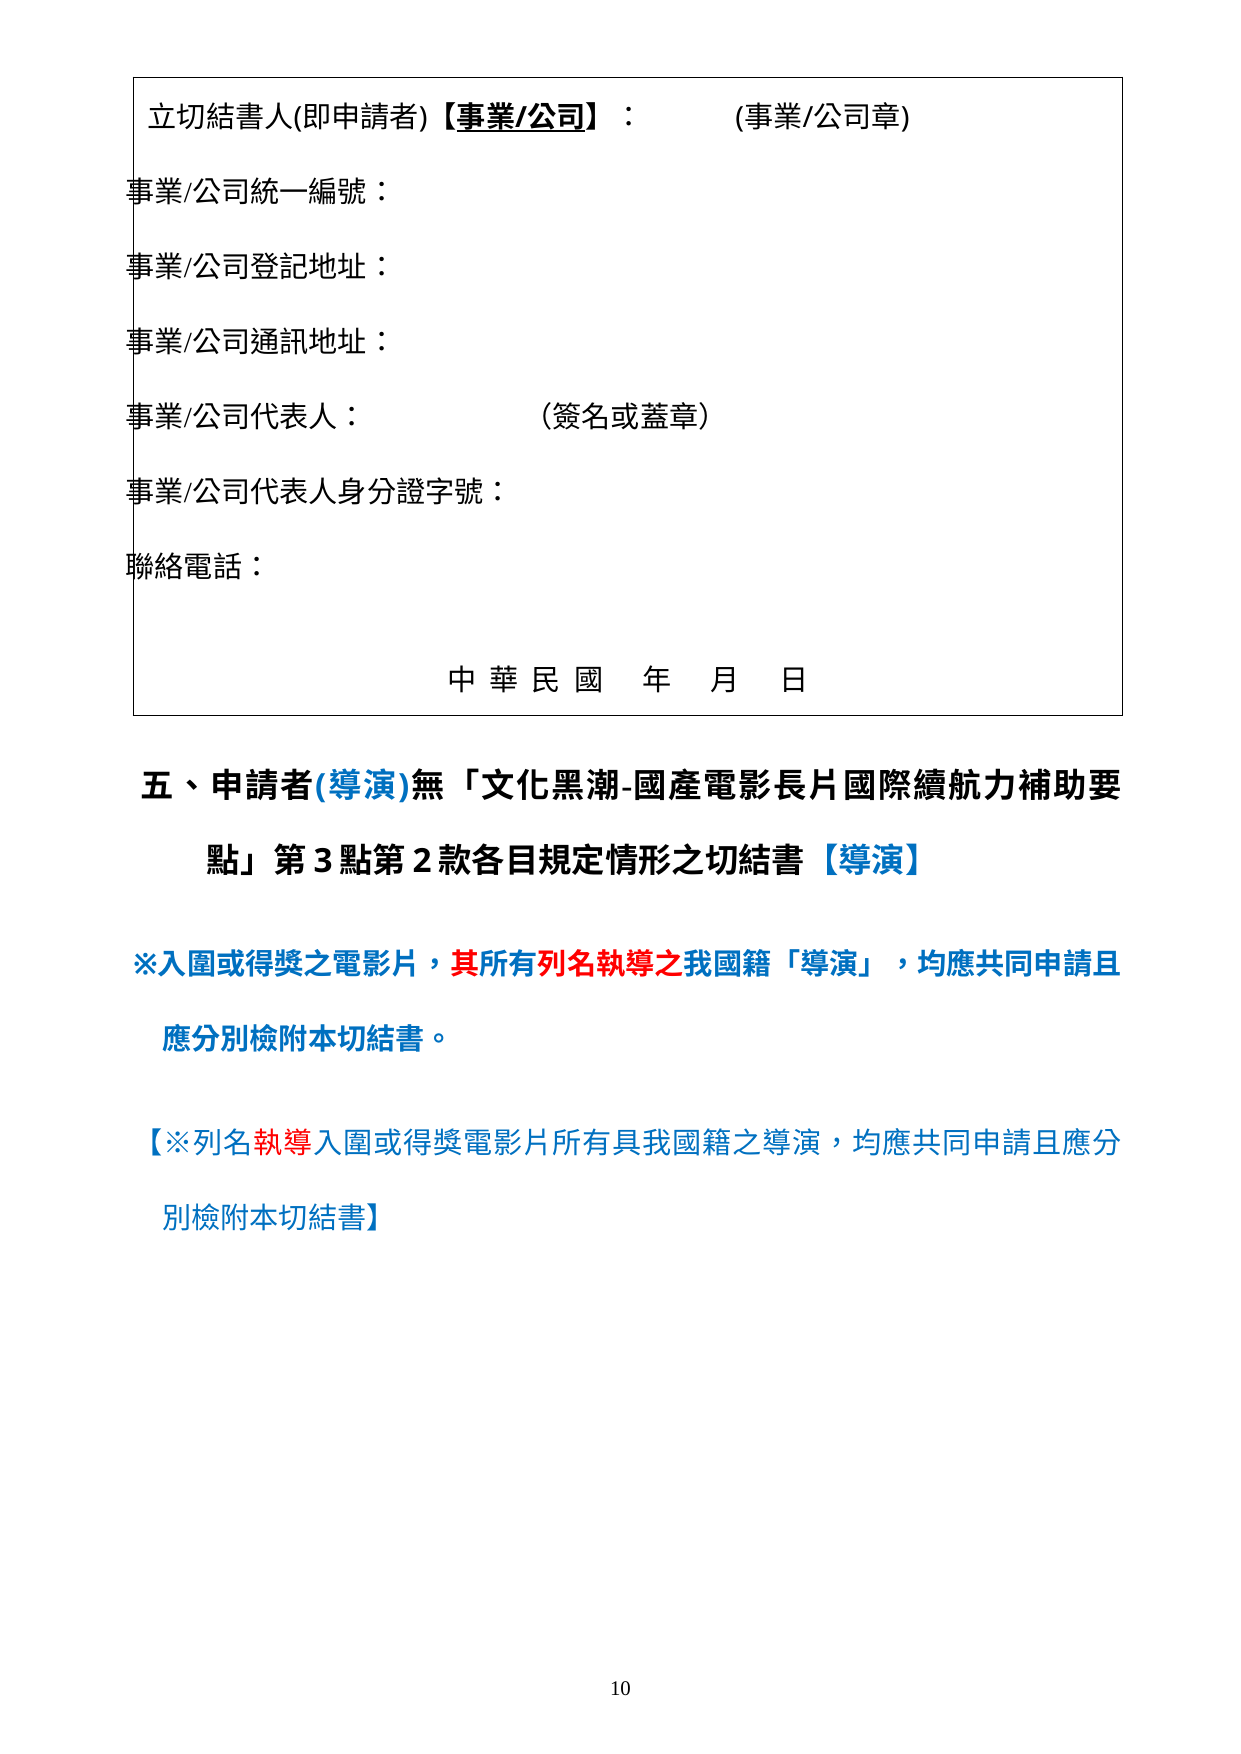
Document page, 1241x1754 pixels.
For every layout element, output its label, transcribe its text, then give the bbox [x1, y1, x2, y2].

text ※入圍或得獎之電影片，其所有列名執導之我國籍「導演」，均應共同申請且應分別檢附本切結書。 [133, 924, 1122, 1074]
text 五、申請者(導演)無「文化黑潮-國產電影長片國際續航力補助要點」第3點第2款各目規定情形之切結書【導演】 [140, 745, 1122, 895]
text 【※列名執導入圍或得獎電影片所有具我國籍之導演，均應共同申請且應分別檢附本切結書】 [133, 1104, 1122, 1254]
table_header 【申請者(電影片製作業)無資格限制情形切結書】 茲切結立切結書人(即申請者)無下列各款情形： (一)曾獲貴局補助或獎勵，經撤銷或廢止補助金或獎勵金受領資格，尚在申請資格受限期間內。 (二)因違反前款以外補助或獎勵相關規定，致尚在資格受限期間內。 (三)曾獲貴局補助或獎勵，其應繳回或給付貴局之結餘款、賠償或溢領之補助金、獎金，未完全繳回或給付貴局。 立切結書人如有切結不實，立切結書人願無條件接受貴局依「文化黑潮-國產電影長片國際續航力補助要點」第二十一點規定處置，絕無異議。 此致 文化部影視及流行音樂產業局 立切結書人(即申請者)【事業/公司】： (事業/公司章) 事業/公司統一編號： 事業/公司登記地址： 事業/公司通訊地址： 事業/公司代表人： （簽名或蓋章） 事業/公司代表人身分證字號： 聯絡電話： 中 華 民 國 年 月 日 [134, 78, 1122, 715]
